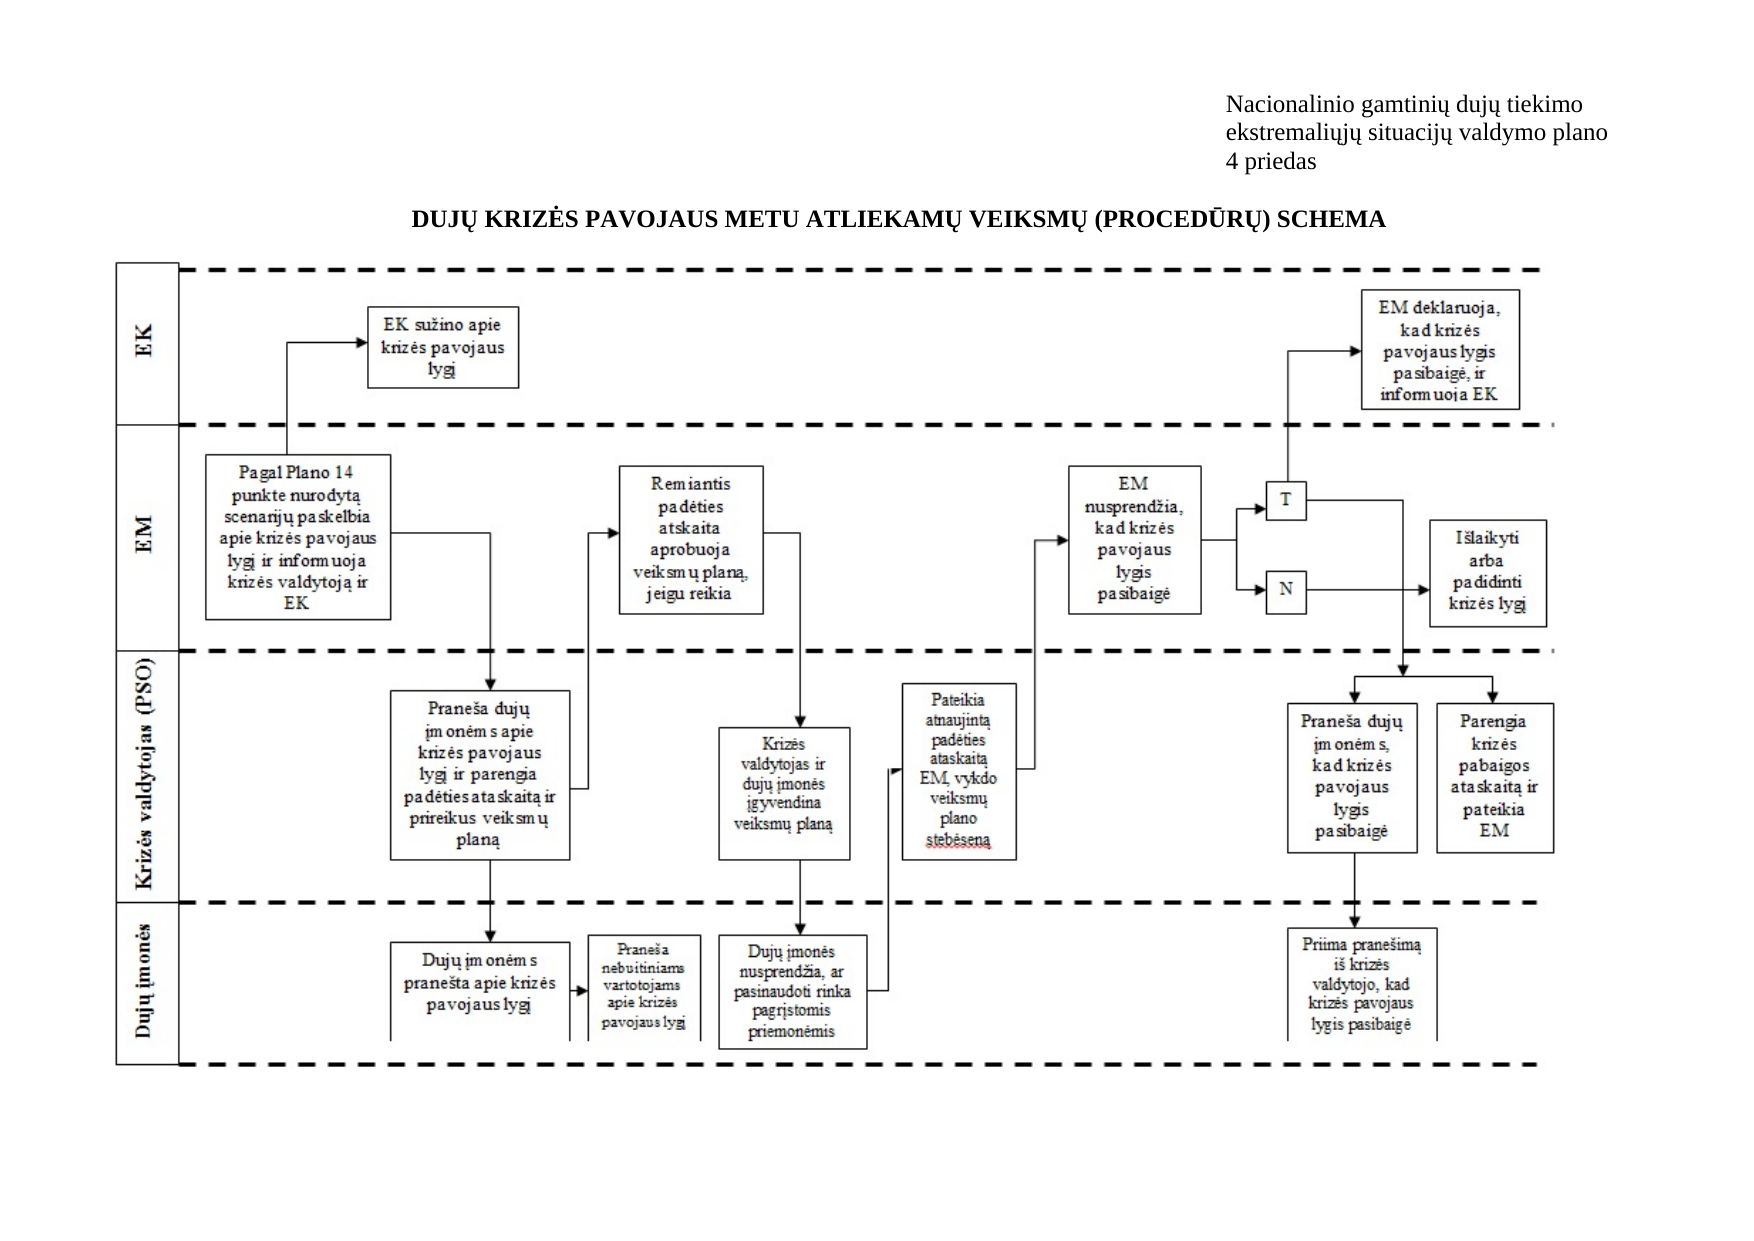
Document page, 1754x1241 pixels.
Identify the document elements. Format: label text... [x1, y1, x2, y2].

text DUJŲ KRIZĖS PAVOJAUS METU ATLIEKAMŲ VEIKSMŲ (PROCEDŪRŲ) SCHEMA [103, 204, 1636, 232]
text Nacionalinio gamtinių dujų tiekimo [1226, 89, 1636, 117]
text 4 priedas [1226, 146, 1636, 175]
text ekstremaliųjų situacijų valdymo plano [1226, 117, 1636, 146]
